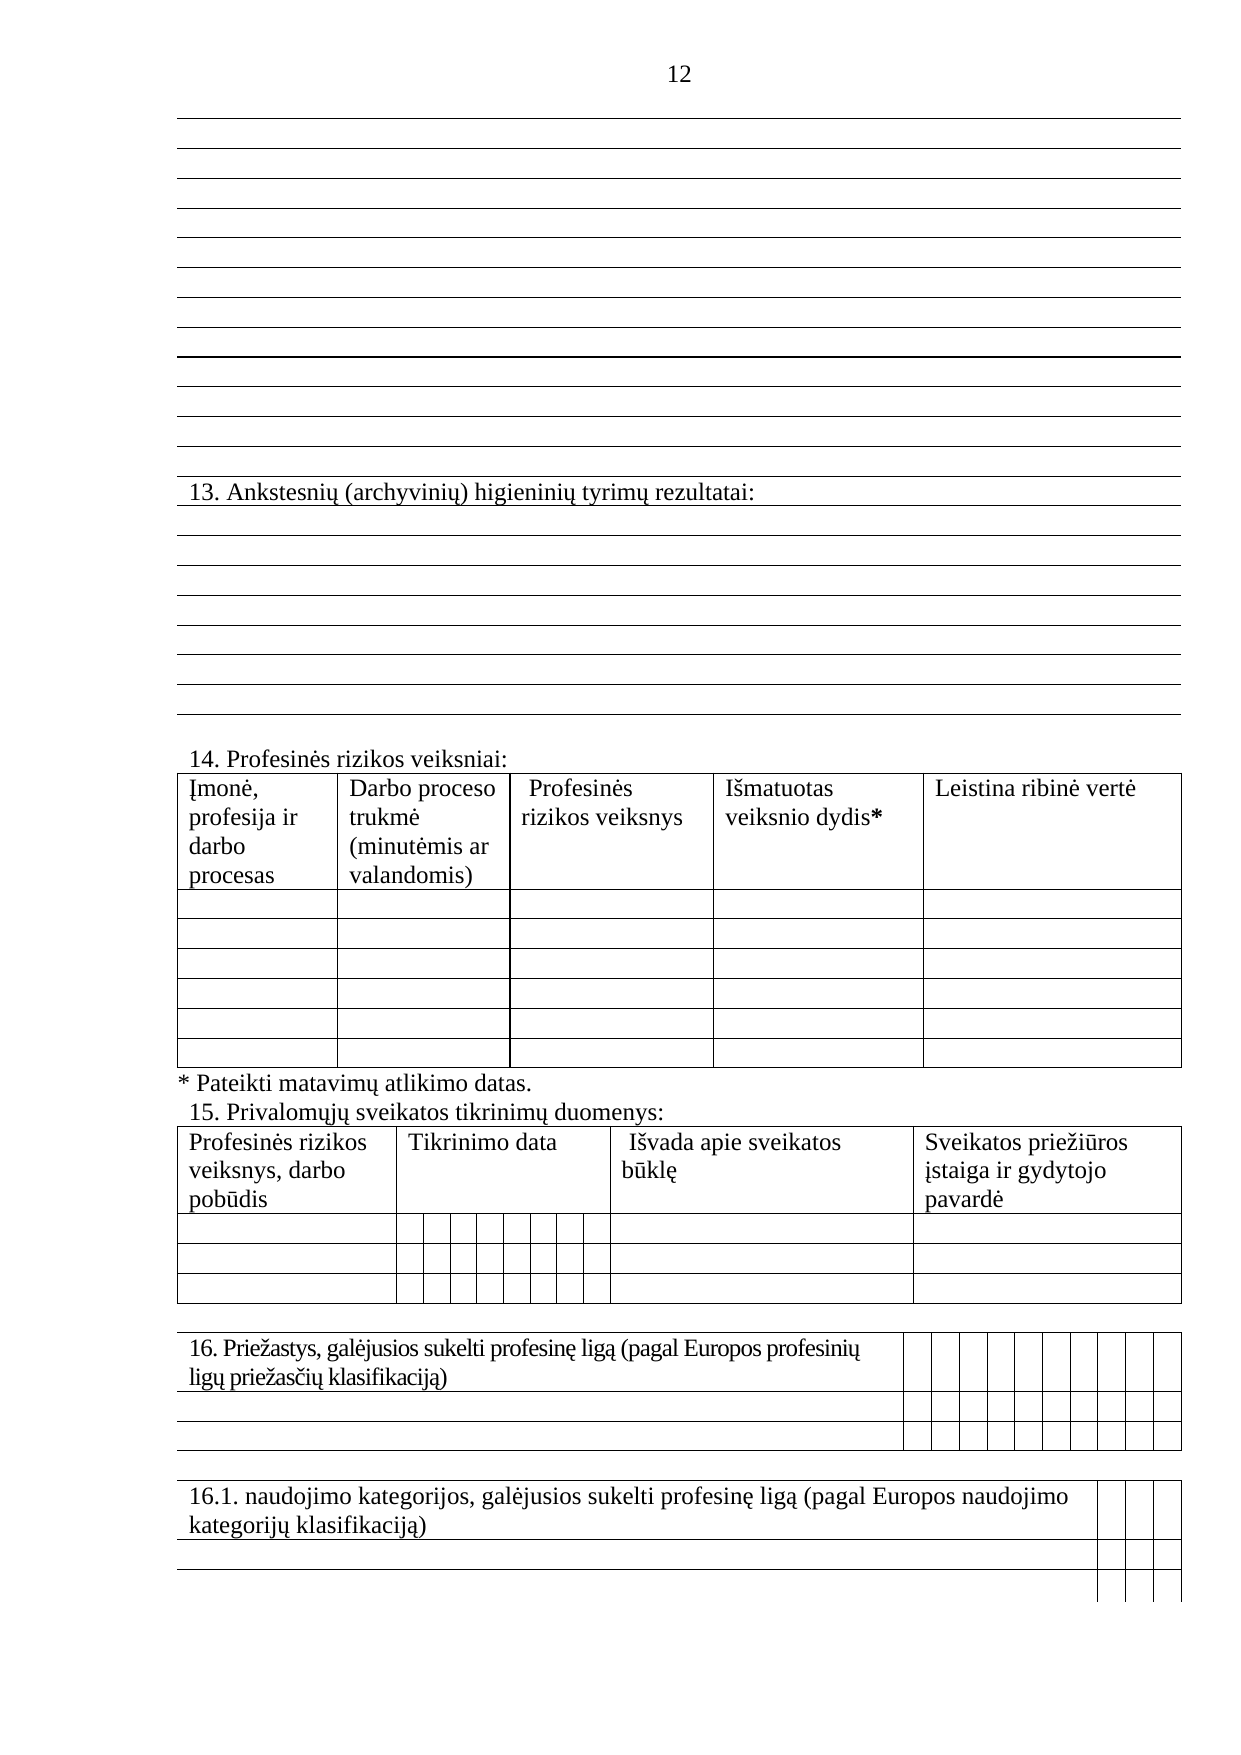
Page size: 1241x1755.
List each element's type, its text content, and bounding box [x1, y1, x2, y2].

table_cell [904, 1392, 931, 1421]
table_cell [511, 949, 713, 978]
table_cell [177, 209, 1181, 237]
table_cell [177, 119, 1181, 148]
text * Pateikti matavimų atlikimo datas. [177, 1068, 1240, 1097]
table_cell [177, 506, 1181, 535]
table_cell [584, 1214, 610, 1243]
table_cell [1098, 1481, 1125, 1539]
table_cell [424, 1214, 450, 1243]
table_cell [960, 1422, 987, 1450]
table_cell 13. Ankstesnių (archyvinių) higieninių tyrimų rezultatai: [177, 477, 1181, 505]
table_cell [178, 949, 337, 978]
table_cell [1126, 1540, 1153, 1568]
table_cell [338, 979, 509, 1008]
table_cell [177, 268, 1181, 297]
table_cell [924, 1009, 1181, 1037]
table_cell [932, 1392, 959, 1421]
table_cell [914, 1214, 1181, 1243]
table_cell [924, 1039, 1181, 1067]
table_cell [714, 1039, 923, 1067]
table_cell [397, 1214, 423, 1243]
table_cell [988, 1333, 1014, 1391]
table_cell [1154, 1392, 1181, 1421]
table_cell [504, 1274, 530, 1302]
table_cell [1154, 1570, 1181, 1602]
table_cell [714, 979, 923, 1008]
table_cell [611, 1274, 913, 1302]
table_cell [424, 1244, 450, 1273]
table_cell [1126, 1481, 1153, 1539]
table_cell [338, 1009, 509, 1037]
table_cell [584, 1274, 610, 1302]
table_cell [338, 949, 509, 978]
table_cell [914, 1244, 1181, 1273]
table_cell [904, 1422, 931, 1450]
table_cell [1015, 1392, 1042, 1421]
table_cell Sveikatos priežiūros įstaiga ir gydytojo pavardė [914, 1127, 1181, 1213]
table_cell [178, 1274, 396, 1302]
table_cell [914, 1274, 1181, 1302]
table_cell [511, 890, 713, 918]
table_cell [557, 1274, 583, 1302]
table_cell [960, 1392, 987, 1421]
table_cell Išmatuotas veiksnio dydis* [714, 774, 923, 888]
table_cell [177, 328, 1181, 356]
table_header 15. Privalomųjų sveikatos tikrinimų duomenys: [177, 1097, 1181, 1126]
table_cell [178, 919, 337, 948]
table_cell [177, 387, 1181, 416]
table_cell [531, 1274, 556, 1302]
table_cell Įmonė, profesija ir darbo procesas [178, 774, 337, 888]
table_cell Išvada apie sveikatos būklę [611, 1127, 913, 1213]
table_cell [1154, 1422, 1181, 1450]
table_cell [338, 890, 509, 918]
table_cell [504, 1214, 530, 1243]
table_cell [177, 149, 1181, 178]
table_cell Darbo proceso trukmė (minutėmis ar valandomis) [338, 774, 509, 888]
table_cell 16.1. naudojimo kategorijos, galėjusios sukelti profesinę ligą (pagal Europos naudojimo kategorijų klasifikaciją) [177, 1481, 1097, 1539]
table_cell Tikrinimo data [397, 1127, 610, 1213]
table_cell [1043, 1392, 1070, 1421]
table_cell [338, 1039, 509, 1067]
table_cell [924, 919, 1181, 948]
table_cell [451, 1244, 476, 1273]
table_cell [1154, 1481, 1181, 1539]
table_cell [177, 566, 1181, 595]
table_cell [511, 1039, 713, 1067]
table_cell [1098, 1422, 1125, 1450]
table_cell [177, 358, 1181, 386]
table_cell [531, 1214, 556, 1243]
table_cell [178, 979, 337, 1008]
table_cell [1098, 1392, 1125, 1421]
table_cell [611, 1214, 913, 1243]
table_cell 14. Profesinės rizikos veiksniai: [177, 715, 1181, 772]
table_cell [1043, 1422, 1070, 1450]
table_cell [424, 1274, 450, 1302]
table_cell [1154, 1540, 1181, 1568]
table_cell [177, 1570, 1097, 1602]
table_cell [177, 1540, 1097, 1568]
table_cell Leistina ribinė vertė [924, 774, 1181, 888]
table_cell [1126, 1570, 1153, 1602]
table_cell [1015, 1422, 1042, 1450]
table_cell [177, 536, 1181, 565]
table_cell [1015, 1333, 1042, 1391]
table_cell [511, 919, 713, 948]
table_cell [904, 1333, 931, 1391]
table_cell [177, 685, 1181, 714]
table_cell [177, 1422, 903, 1450]
table_cell [178, 890, 337, 918]
table_cell [584, 1244, 610, 1273]
table_cell [1098, 1333, 1125, 1391]
table_cell [177, 626, 1181, 654]
table_cell [178, 1009, 337, 1037]
table_cell [714, 949, 923, 978]
table_cell [557, 1214, 583, 1243]
table_cell [988, 1392, 1014, 1421]
table_cell 16. Priežastys, galėjusios sukelti profesinę ligą (pagal Europos profesinių ligų priežasčių klasifikaciją) [177, 1333, 903, 1391]
table_cell [338, 919, 509, 948]
table_cell [932, 1333, 959, 1391]
table_cell [988, 1422, 1014, 1450]
table_cell [177, 1392, 903, 1421]
table_cell [611, 1244, 913, 1273]
table_cell [1098, 1540, 1125, 1568]
table_cell [932, 1422, 959, 1450]
table_cell [1126, 1392, 1153, 1421]
table_cell Profesinės rizikos veiksnys [511, 774, 713, 888]
table_cell [177, 655, 1181, 684]
table_cell [924, 890, 1181, 918]
table_cell [714, 890, 923, 918]
table_cell [397, 1244, 423, 1273]
table_cell [177, 447, 1181, 476]
table_cell [477, 1214, 503, 1243]
table_cell [177, 238, 1181, 267]
table_cell [451, 1214, 476, 1243]
table_cell [714, 919, 923, 948]
table_cell [557, 1244, 583, 1273]
table_cell [178, 1039, 337, 1067]
table_cell [177, 417, 1181, 446]
table_cell [451, 1274, 476, 1302]
table_cell [531, 1244, 556, 1273]
table_cell [1071, 1333, 1097, 1391]
table_cell [1126, 1422, 1153, 1450]
table_cell [1098, 1570, 1125, 1602]
table_cell [177, 1451, 1181, 1480]
table_cell [477, 1244, 503, 1273]
table_cell [178, 1214, 396, 1243]
table_cell [511, 979, 713, 1008]
table_cell [397, 1274, 423, 1302]
table_cell [1154, 1333, 1181, 1391]
table_cell [924, 949, 1181, 978]
table_cell [177, 1304, 1181, 1332]
table_cell [1071, 1392, 1097, 1421]
table_cell [477, 1274, 503, 1302]
table_cell [714, 1009, 923, 1037]
table_cell [504, 1244, 530, 1273]
table_cell [177, 179, 1181, 207]
table_cell [1043, 1333, 1070, 1391]
table_cell [960, 1333, 987, 1391]
table_cell Profesinės rizikos veiksnys, darbo pobūdis [178, 1127, 396, 1213]
table_cell [177, 596, 1181, 624]
table_cell [511, 1009, 713, 1037]
table_cell [1126, 1333, 1153, 1391]
table_cell [1071, 1422, 1097, 1450]
table_cell [177, 298, 1181, 327]
table_cell [924, 979, 1181, 1008]
table_cell [178, 1244, 396, 1273]
